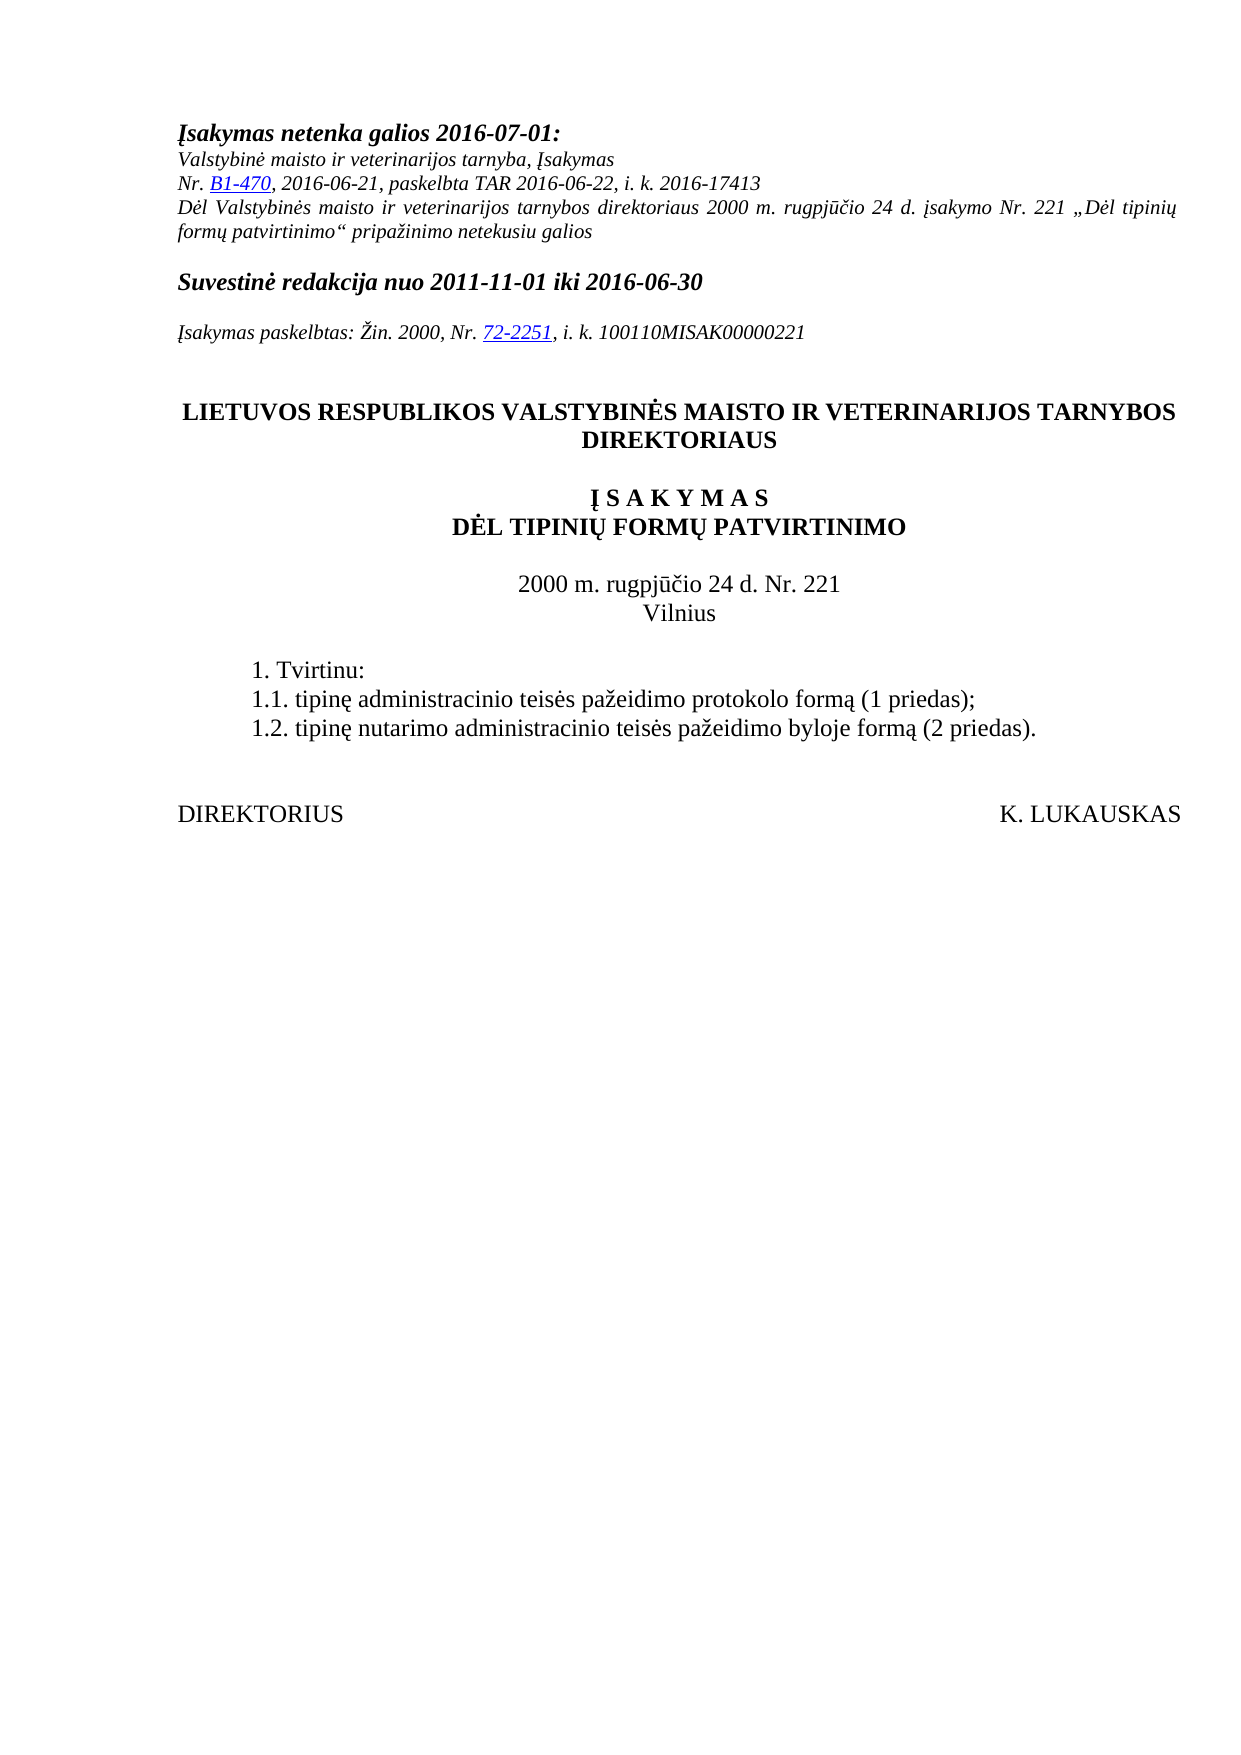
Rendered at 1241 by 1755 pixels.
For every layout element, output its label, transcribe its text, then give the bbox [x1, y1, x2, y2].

text DIREKTORIUS K. LUKAUSKAS [177, 799, 1181, 828]
text Suvestinė redakcija nuo 2011-11-01 iki 2016-06-30 [177, 267, 1181, 296]
text Nr. B1-470, 2016-06-21, paskelbta TAR 2016-06-22, i. k. 2016-17413 [177, 171, 1181, 195]
text Valstybinė maisto ir veterinarijos tarnyba, Įsakymas [177, 147, 1181, 171]
text 1.2. tipinę nutarimo administracinio teisės pažeidimo byloje formą (2 priedas). [177, 713, 1181, 742]
text 1.1. tipinę administracinio teisės pažeidimo protokolo formą (1 priedas); [177, 684, 1181, 713]
text Vilnius [177, 598, 1181, 627]
text Į S A K Y M A S [177, 483, 1181, 512]
text LIETUVOS RESPUBLIKOS VALSTYBINĖS MAISTO IR VETERINARIJOS TARNYBOS DIREKTORIAUS [177, 397, 1181, 454]
text DĖL TIPINIŲ FORMŲ PATVIRTINIMO [177, 512, 1181, 541]
text 1. Tvirtinu: [177, 656, 1181, 684]
text Įsakymas netenka galios 2016-07-01: [177, 118, 1181, 147]
text Įsakymas paskelbtas: Žin. 2000, Nr. 72-2251, i. k. 100110MISAK00000221 [177, 320, 1181, 344]
text Dėl Valstybinės maisto ir veterinarijos tarnybos direktoriaus 2000 m. rugpjūčio 24 d. įsakymo Nr. 221 „Dėl tipinių formų patvirtinimo“ pripažinimo netekusiu galios [177, 195, 1181, 243]
text 2000 m. rugpjūčio 24 d. Nr. 221 [177, 569, 1181, 598]
